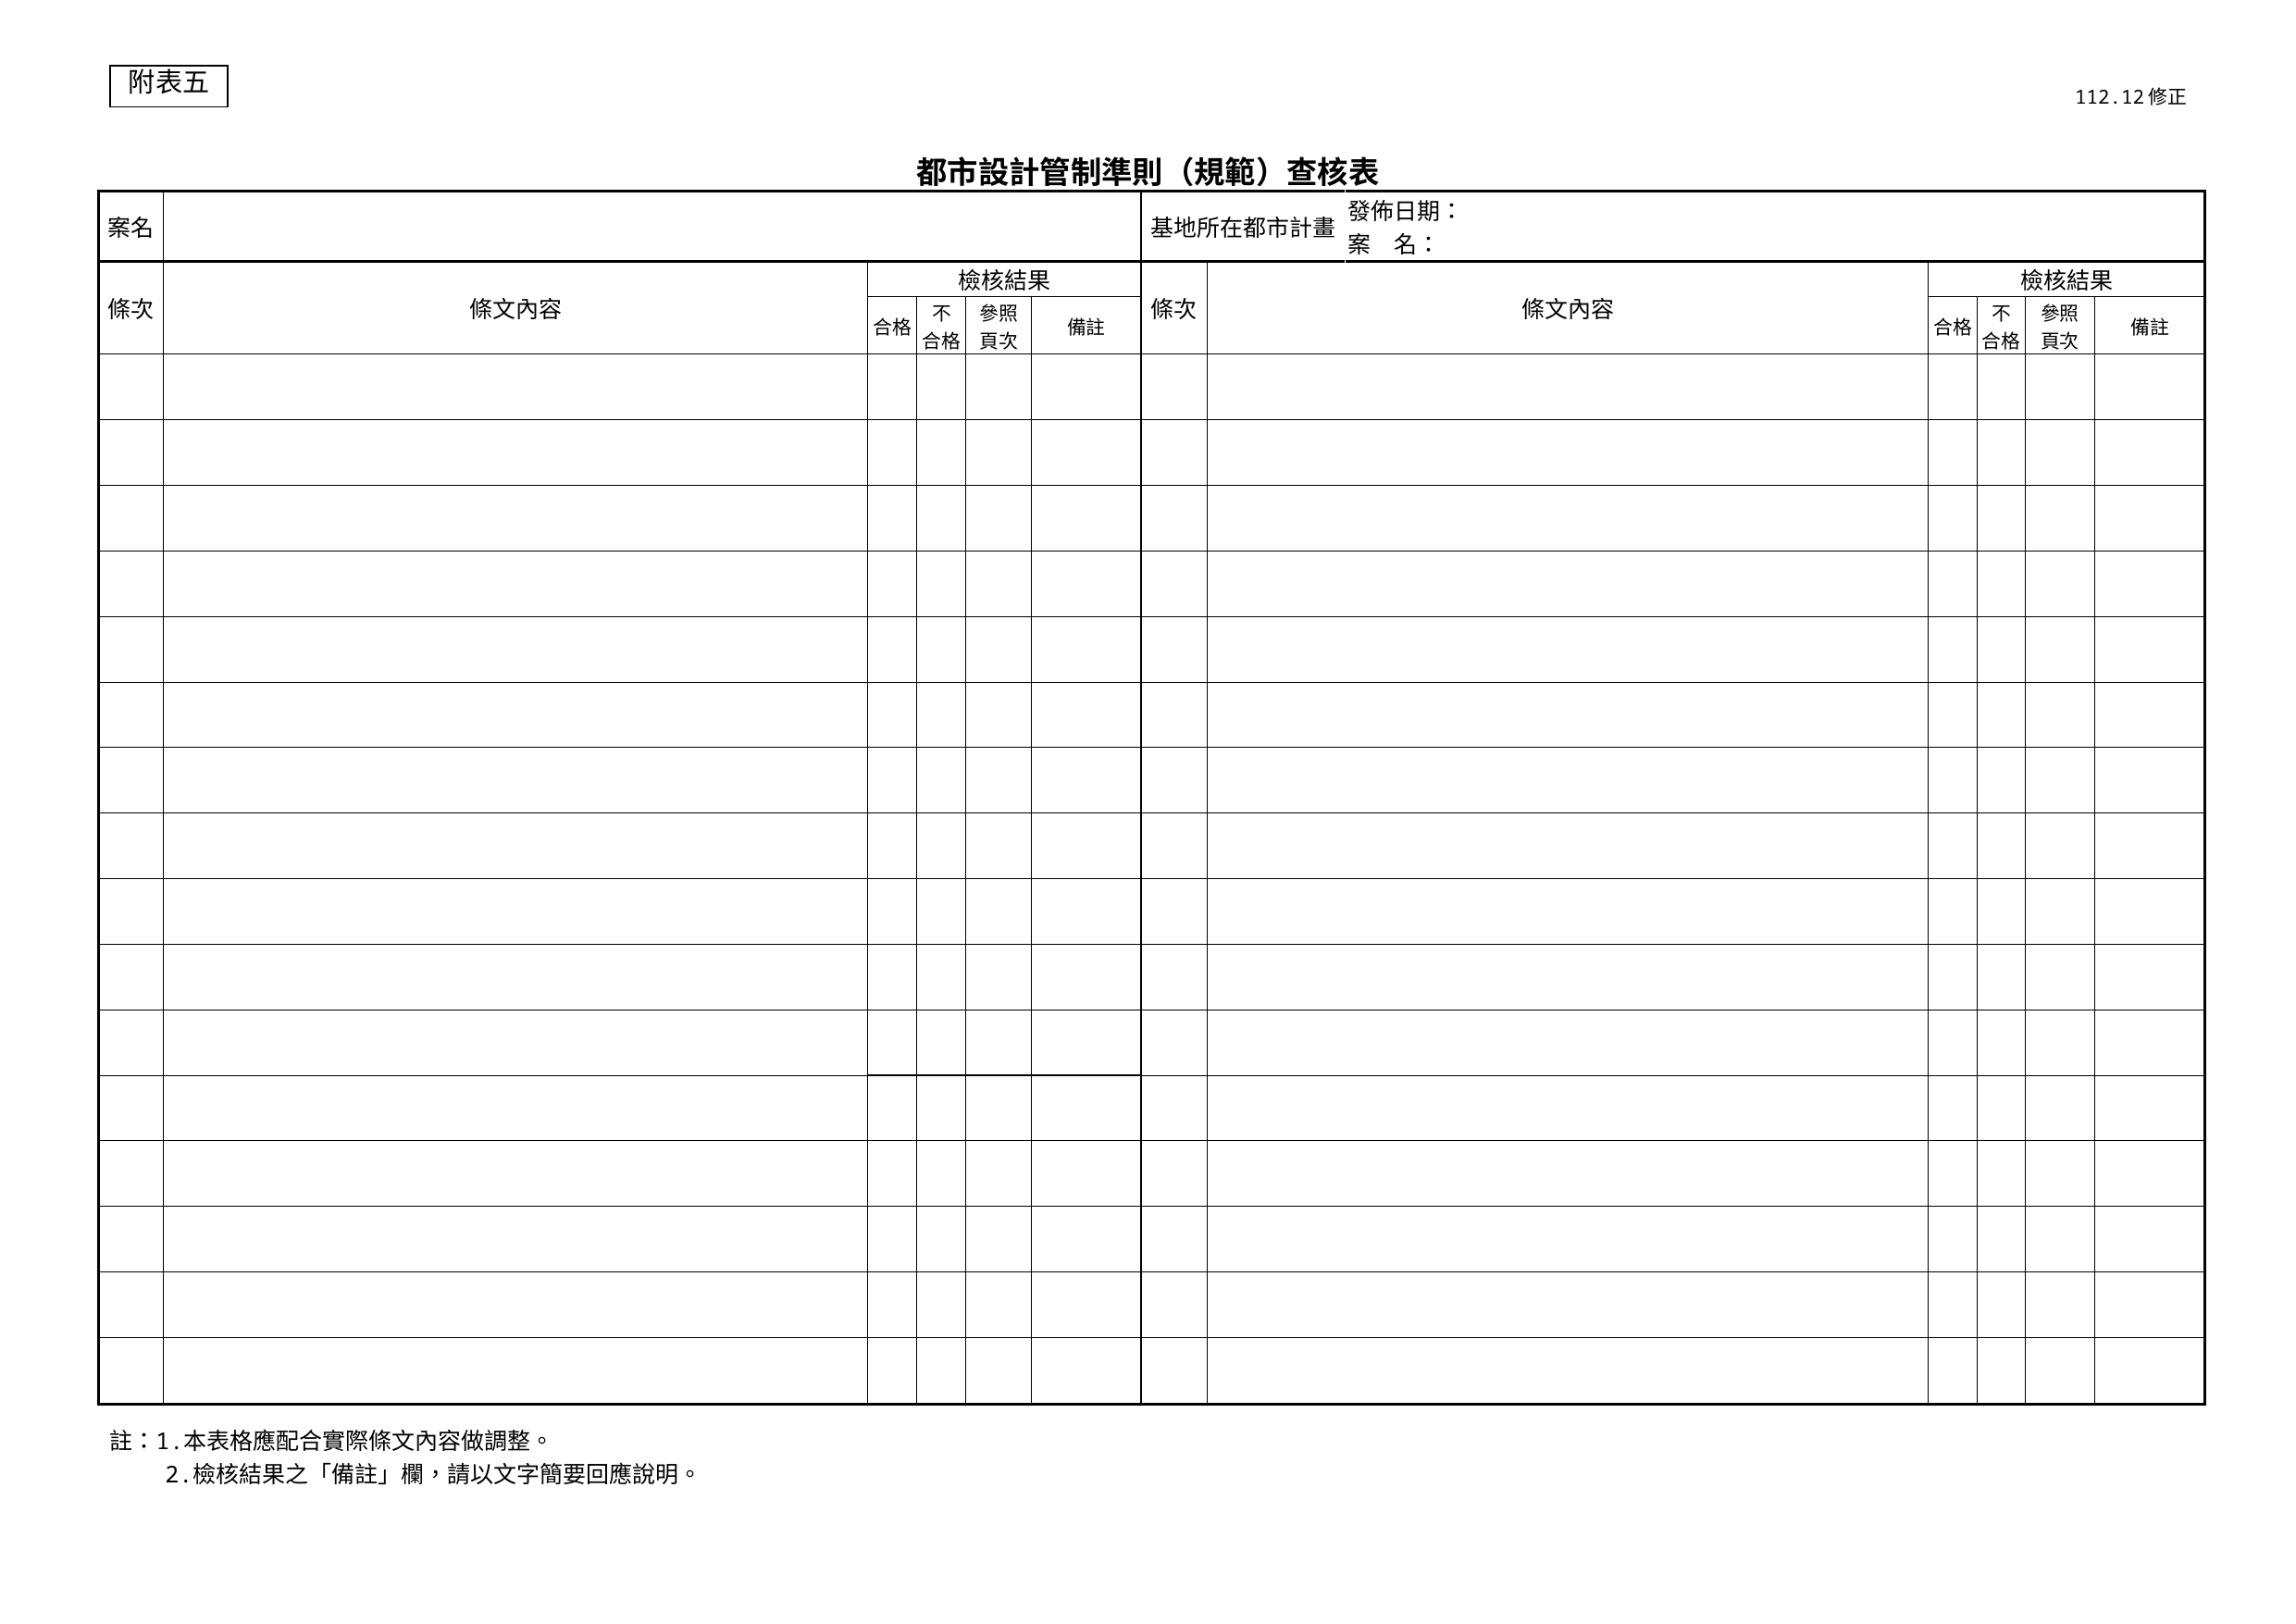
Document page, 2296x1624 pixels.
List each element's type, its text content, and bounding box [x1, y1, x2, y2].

text 都市設計管制準則（規範）查核表 [109, 131, 2186, 190]
table_cell [164, 1076, 867, 1140]
table_cell [100, 1141, 163, 1206]
table_cell [917, 486, 965, 551]
table_cell [917, 1010, 965, 1074]
table_cell [164, 945, 867, 1010]
table_cell [868, 945, 916, 1010]
table_cell [2026, 1338, 2094, 1403]
table_cell [1142, 1076, 1207, 1140]
table_cell [917, 617, 965, 681]
table_cell [1208, 1272, 1928, 1337]
table_cell 參照 頁次 [966, 297, 1031, 353]
table_cell [868, 748, 916, 812]
table_cell [1142, 683, 1207, 747]
table_cell [164, 1141, 867, 1206]
table_cell [966, 486, 1031, 551]
table_cell [1208, 420, 1928, 485]
table_cell [164, 1272, 867, 1337]
table_cell [1032, 552, 1140, 616]
table_cell [1978, 1338, 2025, 1403]
table_cell [1032, 813, 1140, 878]
table_cell [1208, 552, 1928, 616]
table_cell [2095, 945, 2203, 1010]
table_cell 備註 [1032, 297, 1140, 353]
table_cell [1929, 748, 1977, 812]
table_header 基地所在都市計畫 [1142, 192, 1345, 260]
table_cell [164, 354, 867, 419]
table_cell [1208, 1338, 1928, 1403]
table_cell [164, 617, 867, 681]
table_cell [966, 1207, 1031, 1271]
table_cell [1929, 486, 1977, 551]
table_cell [868, 552, 916, 616]
table_cell [2026, 879, 2094, 944]
table_cell [100, 1207, 163, 1271]
table_cell [868, 1272, 916, 1337]
table_cell [2095, 617, 2203, 681]
text 2.檢核結果之「備註」欄，請以文字簡要回應說明。 [109, 1457, 2186, 1490]
table_cell [917, 813, 965, 878]
table_cell 備註 [2095, 297, 2203, 353]
table_cell 不 合格 [917, 297, 965, 353]
table_cell [2026, 1010, 2094, 1074]
table_cell [868, 1076, 916, 1140]
table_cell [1032, 1141, 1140, 1206]
table_cell [868, 420, 916, 485]
table_cell [2095, 813, 2203, 878]
table_cell [966, 354, 1031, 419]
table_cell [2095, 486, 2203, 551]
table_cell [1978, 683, 2025, 747]
table_cell [100, 945, 163, 1010]
table_cell [868, 354, 916, 419]
table_header 案名 [100, 192, 163, 260]
table_cell [1032, 420, 1140, 485]
table_cell [1208, 486, 1928, 551]
table_cell [2095, 552, 2203, 616]
table_cell [100, 1010, 163, 1074]
table_cell [164, 1207, 867, 1271]
table_cell [1142, 617, 1207, 681]
table_cell [868, 486, 916, 551]
table_cell [2026, 813, 2094, 878]
table_cell 條文內容 [1208, 263, 1928, 353]
table_cell [1978, 1207, 2025, 1271]
table_cell [966, 420, 1031, 485]
table_cell [1208, 879, 1928, 944]
table_cell [1978, 420, 2025, 485]
table_cell [1929, 1010, 1977, 1074]
table_cell [1929, 1207, 1977, 1271]
table_cell [917, 1272, 965, 1337]
table_cell [1929, 354, 1977, 419]
table_cell [1142, 552, 1207, 616]
table_cell [1978, 879, 2025, 944]
table_cell [1208, 617, 1928, 681]
table_cell [100, 1338, 163, 1403]
table_cell [2026, 1272, 2094, 1337]
table_cell [2026, 1207, 2094, 1271]
table_cell [917, 879, 965, 944]
table_cell [2095, 1141, 2203, 1206]
table_cell [1032, 683, 1140, 747]
table_cell [164, 552, 867, 616]
table_cell 不 合格 [1978, 297, 2025, 353]
table_cell [868, 1141, 916, 1206]
table_cell [164, 486, 867, 551]
table_cell [2095, 1272, 2203, 1337]
table_cell [868, 813, 916, 878]
table_cell [966, 617, 1031, 681]
table_cell [1208, 1141, 1928, 1206]
table_cell [1142, 945, 1207, 1010]
table_cell [1208, 354, 1928, 419]
table_cell [1929, 813, 1977, 878]
table_cell [2095, 354, 2203, 419]
table_cell [917, 683, 965, 747]
table_cell [1208, 748, 1928, 812]
table_cell [100, 879, 163, 944]
table_cell [1142, 1141, 1207, 1206]
table_cell [1032, 354, 1140, 419]
table_cell [1142, 354, 1207, 419]
table_cell [917, 945, 965, 1010]
table_cell 條次 [100, 263, 163, 353]
table_cell [1208, 945, 1928, 1010]
table_cell [2095, 1076, 2203, 1140]
table_cell [917, 1338, 965, 1403]
table_cell [966, 683, 1031, 747]
table_cell [2095, 748, 2203, 812]
table_cell [1978, 552, 2025, 616]
table_cell [2026, 420, 2094, 485]
table_cell [1142, 813, 1207, 878]
table_cell [917, 748, 965, 812]
table_cell [2026, 617, 2094, 681]
table_cell [2026, 748, 2094, 812]
table_cell 條次 [1142, 263, 1207, 353]
table_cell [1929, 1272, 1977, 1337]
table_cell [1208, 1076, 1928, 1140]
table_cell [966, 748, 1031, 812]
table_cell [966, 1338, 1031, 1403]
table_cell [100, 683, 163, 747]
table_cell [1032, 1207, 1140, 1271]
table_cell [2095, 1010, 2203, 1074]
table_cell 合格 [868, 297, 916, 353]
table_cell [868, 617, 916, 681]
table_cell [1208, 1010, 1928, 1074]
table_cell [2026, 1141, 2094, 1206]
table_cell [2026, 945, 2094, 1010]
table_cell 合格 [1929, 297, 1977, 353]
table_cell 檢核結果 [1929, 263, 2203, 296]
table_cell [966, 945, 1031, 1010]
table_header 發佈日期： 案名： [1346, 192, 2203, 260]
table_cell [1032, 1272, 1140, 1337]
table_cell [1929, 420, 1977, 485]
table_cell [1929, 1076, 1977, 1140]
table_cell 條文內容 [164, 263, 867, 353]
table_cell [868, 1338, 916, 1403]
text 註：1.本表格應配合實際條文內容做調整。 [109, 1422, 2186, 1457]
table_cell [1032, 486, 1140, 551]
table_cell [966, 813, 1031, 878]
table_cell [100, 420, 163, 485]
table_cell [100, 813, 163, 878]
table_cell [1142, 1010, 1207, 1074]
table_cell [1929, 552, 1977, 616]
table_cell [1142, 1338, 1207, 1403]
table_cell [1142, 420, 1207, 485]
table_cell [164, 420, 867, 485]
table_cell [164, 683, 867, 747]
table_cell [917, 420, 965, 485]
table_cell [100, 1076, 163, 1140]
table_cell [2026, 1076, 2094, 1140]
table_cell [1978, 813, 2025, 878]
table_cell [966, 552, 1031, 616]
table_cell [164, 1338, 867, 1403]
table_cell [868, 1207, 916, 1271]
table_cell [1142, 1207, 1207, 1271]
table_cell [2026, 552, 2094, 616]
table_cell [1208, 1207, 1928, 1271]
table_cell 參照 頁次 [2026, 297, 2094, 353]
table_cell [966, 1272, 1031, 1337]
table_cell [1032, 1338, 1140, 1403]
table_cell [1208, 683, 1928, 747]
table_cell [1142, 486, 1207, 551]
table_cell [1978, 354, 2025, 419]
table_cell [164, 879, 867, 944]
table_cell [868, 683, 916, 747]
table_cell [1978, 1272, 2025, 1337]
table_cell [2026, 354, 2094, 419]
table_cell [164, 813, 867, 878]
table_cell [1208, 813, 1928, 878]
table_cell [1032, 945, 1140, 1010]
table_cell [2095, 879, 2203, 944]
table_cell [100, 486, 163, 551]
table_cell [1978, 1076, 2025, 1140]
table_cell [1978, 617, 2025, 681]
table_cell [1032, 1076, 1140, 1140]
table_cell [1142, 1272, 1207, 1337]
table_cell [966, 1076, 1031, 1140]
table_cell [2095, 1207, 2203, 1271]
table_cell [1978, 748, 2025, 812]
table_cell [1142, 748, 1207, 812]
table_cell [966, 1141, 1031, 1206]
table_cell [2095, 420, 2203, 485]
table_cell [100, 552, 163, 616]
table_cell [966, 1010, 1031, 1074]
table_cell [2095, 683, 2203, 747]
table_cell [1032, 1010, 1140, 1074]
table_cell [1929, 1338, 1977, 1403]
table_cell [100, 748, 163, 812]
table_cell [2026, 486, 2094, 551]
table_cell [100, 354, 163, 419]
table_cell [917, 1207, 965, 1271]
table_cell [1929, 879, 1977, 944]
table_cell [100, 1272, 163, 1337]
table_cell [1929, 683, 1977, 747]
table_cell [164, 1010, 867, 1074]
table_cell [868, 1010, 916, 1074]
table_cell [917, 354, 965, 419]
table_cell [1978, 486, 2025, 551]
table_cell [868, 879, 916, 944]
table_cell [1142, 879, 1207, 944]
table_cell [2026, 683, 2094, 747]
table_cell [1929, 617, 1977, 681]
table_cell 檢核結果 [868, 263, 1140, 296]
table_cell [1032, 879, 1140, 944]
table_cell [1929, 1141, 1977, 1206]
table_cell [1978, 1141, 2025, 1206]
table_cell [1032, 748, 1140, 812]
table_cell [1929, 945, 1977, 1010]
table_cell [917, 1076, 965, 1140]
table_cell [966, 879, 1031, 944]
table_cell [917, 552, 965, 616]
table_cell [917, 1141, 965, 1206]
table_cell [1978, 945, 2025, 1010]
table_cell [100, 617, 163, 681]
table_cell [1032, 617, 1140, 681]
table_cell [164, 748, 867, 812]
table_cell [1978, 1010, 2025, 1074]
table_header [164, 192, 1140, 260]
table_cell [2095, 1338, 2203, 1403]
